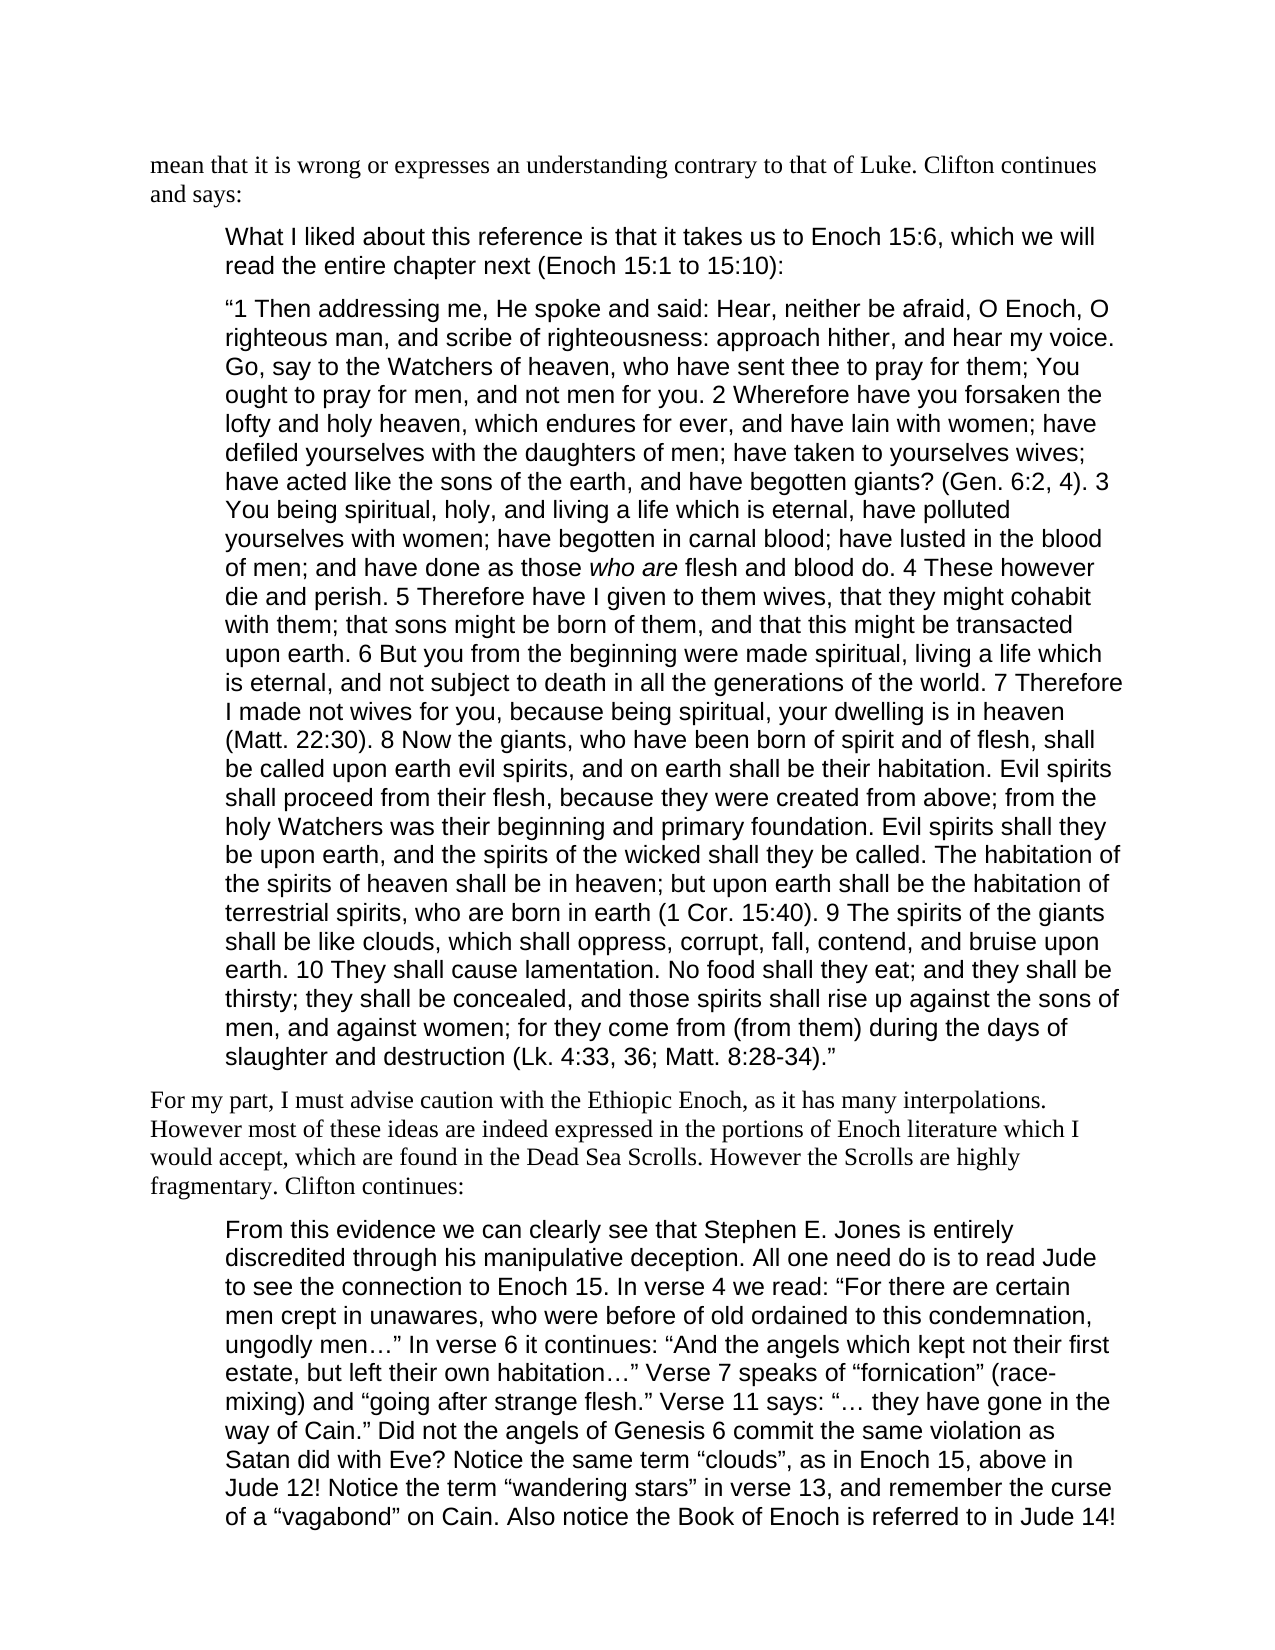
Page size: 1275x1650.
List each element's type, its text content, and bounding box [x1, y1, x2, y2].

text mean that it is wrong or expresses an understanding contrary to that of Luke. Clifton continues and says: [150, 150, 1125, 207]
text “1 Then addressing me, He spoke and said: Hear, neither be afraid, O Enoch, O righteous man, and scribe of righteousness: approach hither, and hear my voice. Go, say to the Watchers of heaven, who have sent thee to pray for them; You ought to pray for men, and not men for you. 2 Wherefore have you forsaken the lofty and holy heaven, which endures for ever, and have lain with women; have defiled yourselves with the daughters of men; have taken to yourselves wives; have acted like the sons of the earth, and have begotten giants? (Gen. 6:2, 4). 3 You being spiritual, holy, and living a life which is eternal, have polluted yourselves with women; have begotten in carnal blood; have lusted in the blood of men; and have done as those who are flesh and blood do. 4 These however die and perish. 5 Therefore have I given to them wives, that they might cohabit with them; that sons might be born of them, and that this might be transacted upon earth. 6 But you from the beginning were made spiritual, living a life which is eternal, and not subject to death in all the generations of the world. 7 Therefore I made not wives for you, because being spiritual, your dwelling is in heaven (Matt. 22:30). 8 Now the giants, who have been born of spirit and of flesh, shall be called upon earth evil spirits, and on earth shall be their habitation. Evil spirits shall proceed from their flesh, because they were created from above; from the holy Watchers was their beginning and primary foundation. Evil spirits shall they be upon earth, and the spirits of the wicked shall they be called. The habitation of the spirits of heaven shall be in heaven; but upon earth shall be the habitation of terrestrial spirits, who are born in earth (1 Cor. 15:40). 9 The spirits of the giants shall be like clouds, which shall oppress, corrupt, fall, contend, and bruise upon earth. 10 They shall cause lamentation. No food shall they eat; and they shall be thirsty; they shall be concealed, and those spirits shall rise up against the sons of men, and against women; for they come from (from them) during the days of slaughter and destruction (Lk. 4:33, 36; Matt. 8:28-34).” [225, 294, 1125, 1070]
text What I liked about this reference is that it takes us to Enoch 15:6, which we will read the entire chapter next (Enoch 15:1 to 15:10): [225, 222, 1125, 279]
text For my part, I must advise caution with the Ethiopic Enoch, as it has many interpolations. However most of these ideas are indeed expressed in the portions of Enoch literature which I would accept, which are found in the Dead Sea Scrolls. However the Scrolls are highly fragmentary. Clifton continues: [150, 1085, 1125, 1200]
text From this evidence we can clearly see that Stephen E. Jones is entirely discredited through his manipulative deception. All one need do is to read Jude to see the connection to Enoch 15. In verse 4 we read: “For there are certain men crept in unawares, who were before of old ordained to this condemnation, ungodly men…” In verse 6 it continues: “And the angels which kept not their first estate, but left their own habitation…” Verse 7 speaks of “fornication” (race-mixing) and “going after strange flesh.” Verse 11 says: “… they have gone in the way of Cain.” Did not the angels of Genesis 6 commit the same violation as Satan did with Eve? Notice the same term “clouds”, as in Enoch 15, above in Jude 12! Notice the term “wandering stars” in verse 13, and remember the curse of a “vagabond” on Cain. Also notice the Book of Enoch is referred to in Jude 14! [225, 1214, 1125, 1531]
